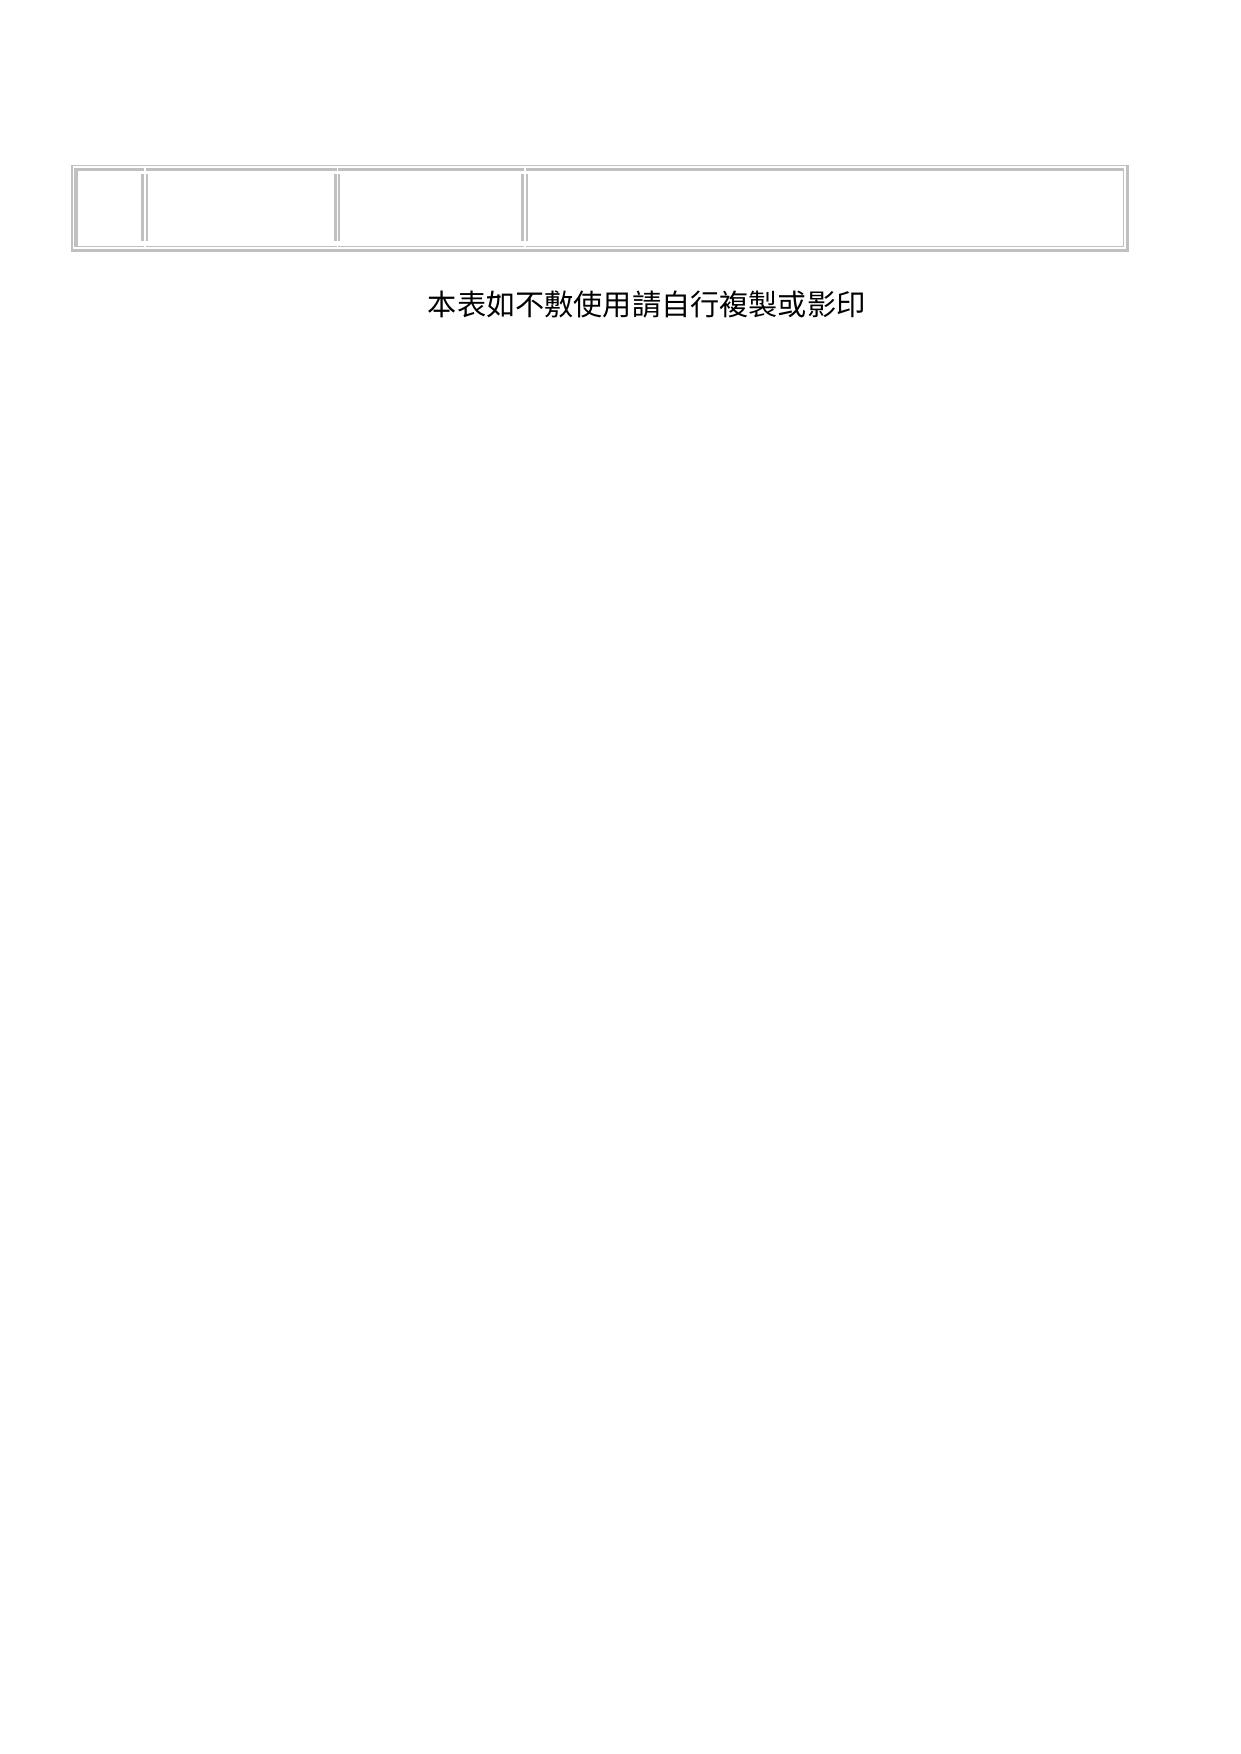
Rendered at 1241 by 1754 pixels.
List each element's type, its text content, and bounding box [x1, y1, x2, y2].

table_cell [144, 166, 337, 246]
table_cell [337, 166, 524, 246]
table_cell [78, 171, 144, 246]
text 本表如不敷使用請自行複製或影印 [187, 281, 1125, 323]
table_cell [524, 166, 1126, 246]
